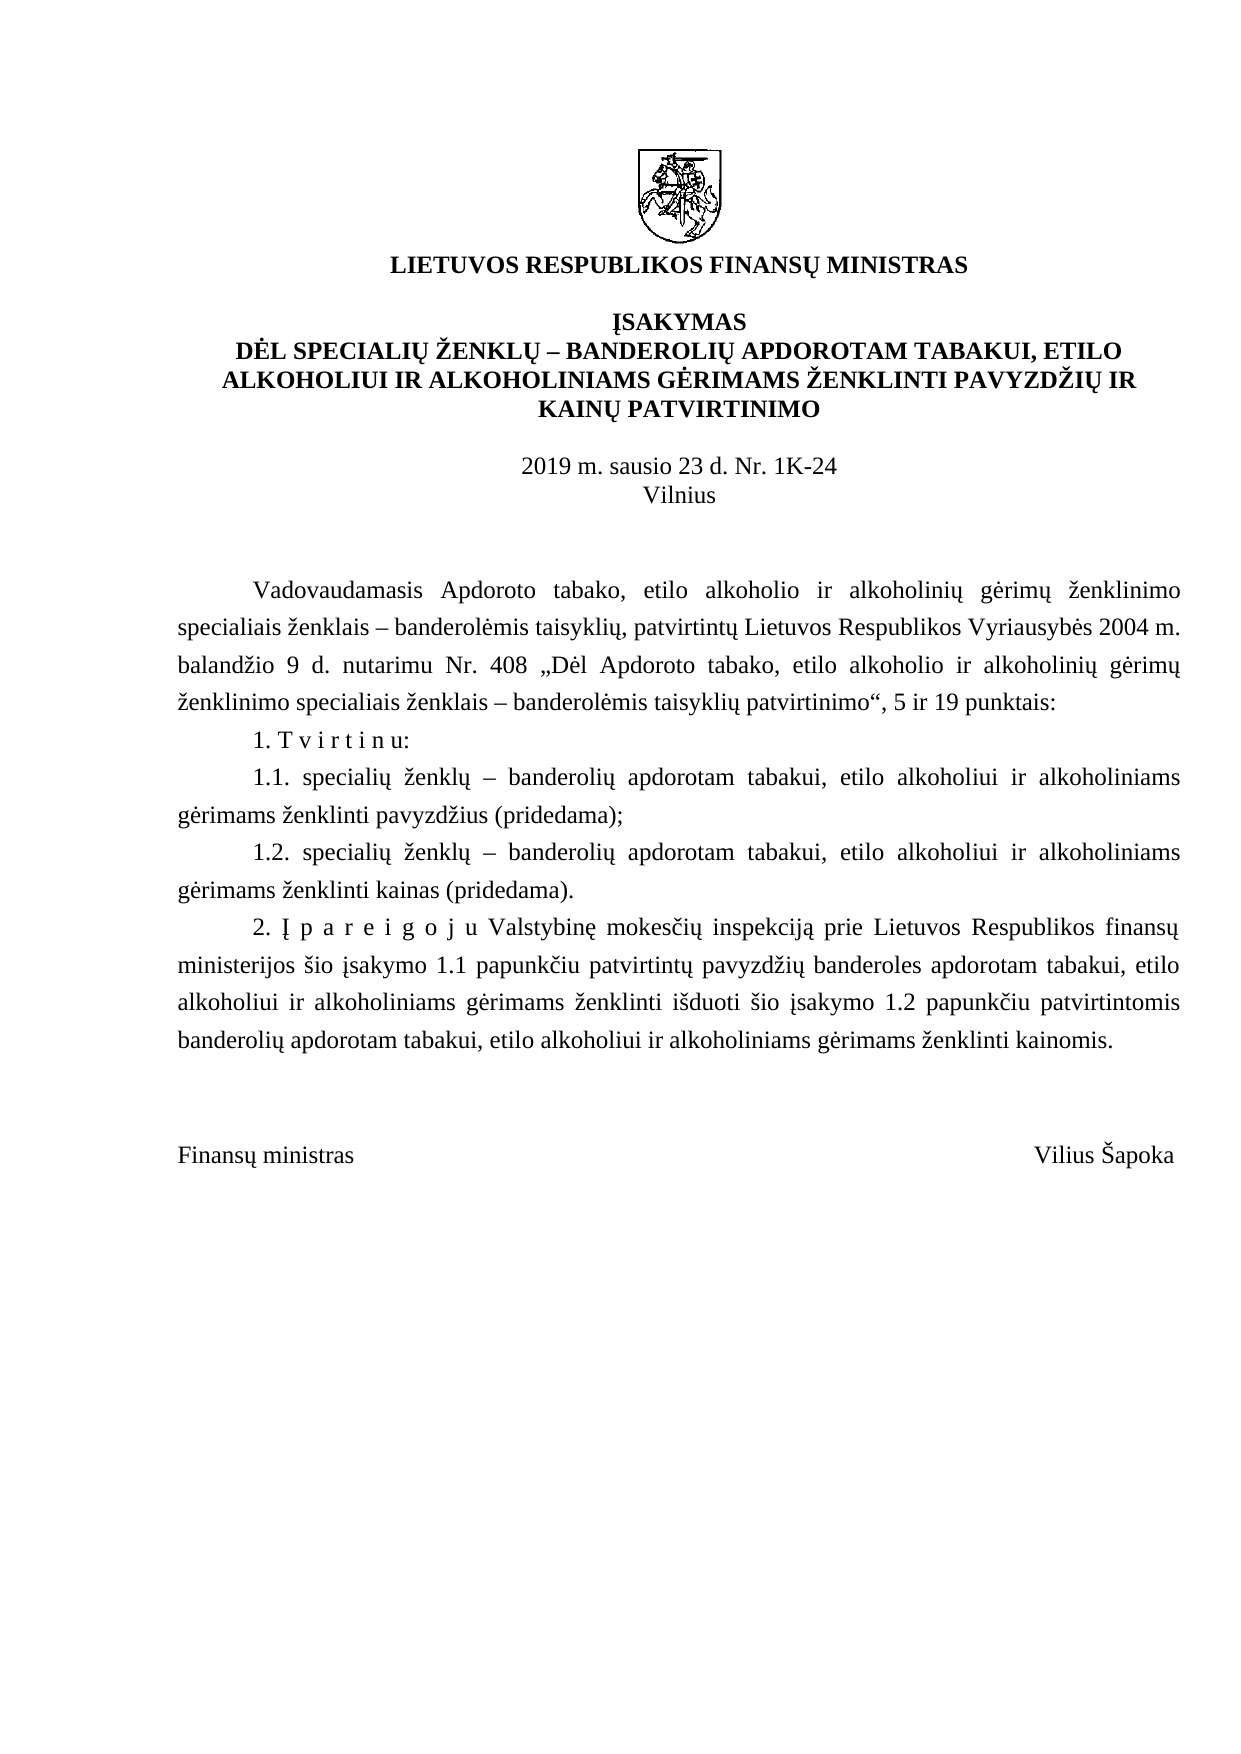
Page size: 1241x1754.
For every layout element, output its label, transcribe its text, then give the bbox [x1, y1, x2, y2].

text 1. T v i r t i n u: [177, 716, 1181, 754]
text Vadovaudamasis Apdoroto tabako, etilo alkoholio ir alkoholinių gėrimų ženklinimo specialiais ženklais – banderolėmis taisyklių, patvirtintų Lietuvos Respublikos Vyriausybės 2004 m. balandžio 9 d. nutarimu Nr. 408 „Dėl Apdoroto tabako, etilo alkoholio ir alkoholinių gėrimų ženklinimo specialiais ženklais – banderolėmis taisyklių patvirtinimo“, 5 ir 19 punktais: [177, 566, 1181, 716]
text DĖL SPECIALIŲ ŽENKLŲ – BANDEROLIŲ APDOROTAM TABAKUI, ETILO ALKOHOLIUI IR ALKOHOLINIAMS GĖRIMAMS ŽENKLINTI PAVYZDŽIŲ IR KAINŲ PATVIRTINIMO [177, 336, 1181, 422]
text LIETUVOS RESPUBLIKOS FINANSŲ MINISTRAS [177, 250, 1181, 279]
text 1.1. specialių ženklų – banderolių apdorotam tabakui, etilo alkoholiui ir alkoholiniams gėrimams ženklinti pavyzdžius (pridedama); [177, 754, 1181, 829]
text ĮSAKYMAS [177, 307, 1181, 336]
text Finansų ministras Vilius Šapoka [177, 1140, 1181, 1169]
text 1.2. specialių ženklų – banderolių apdorotam tabakui, etilo alkoholiui ir alkoholiniams gėrimams ženklinti kainas (pridedama). [177, 829, 1181, 904]
text 2. Į p a r e i g o j u Valstybinę mokesčių inspekciją prie Lietuvos Respublikos finansų ministerijos šio įsakymo 1.1 papunkčiu patvirtintų pavyzdžių banderoles apdorotam tabakui, etilo alkoholiui ir alkoholiniams gėrimams ženklinti išduoti šio įsakymo 1.2 papunkčiu patvirtintomis banderolių apdorotam tabakui, etilo alkoholiui ir alkoholiniams gėrimams ženklinti kainomis. [177, 904, 1181, 1054]
text Vilnius [177, 480, 1181, 509]
text 2019 m. sausio 23 d. Nr. 1K-24 [177, 451, 1181, 480]
